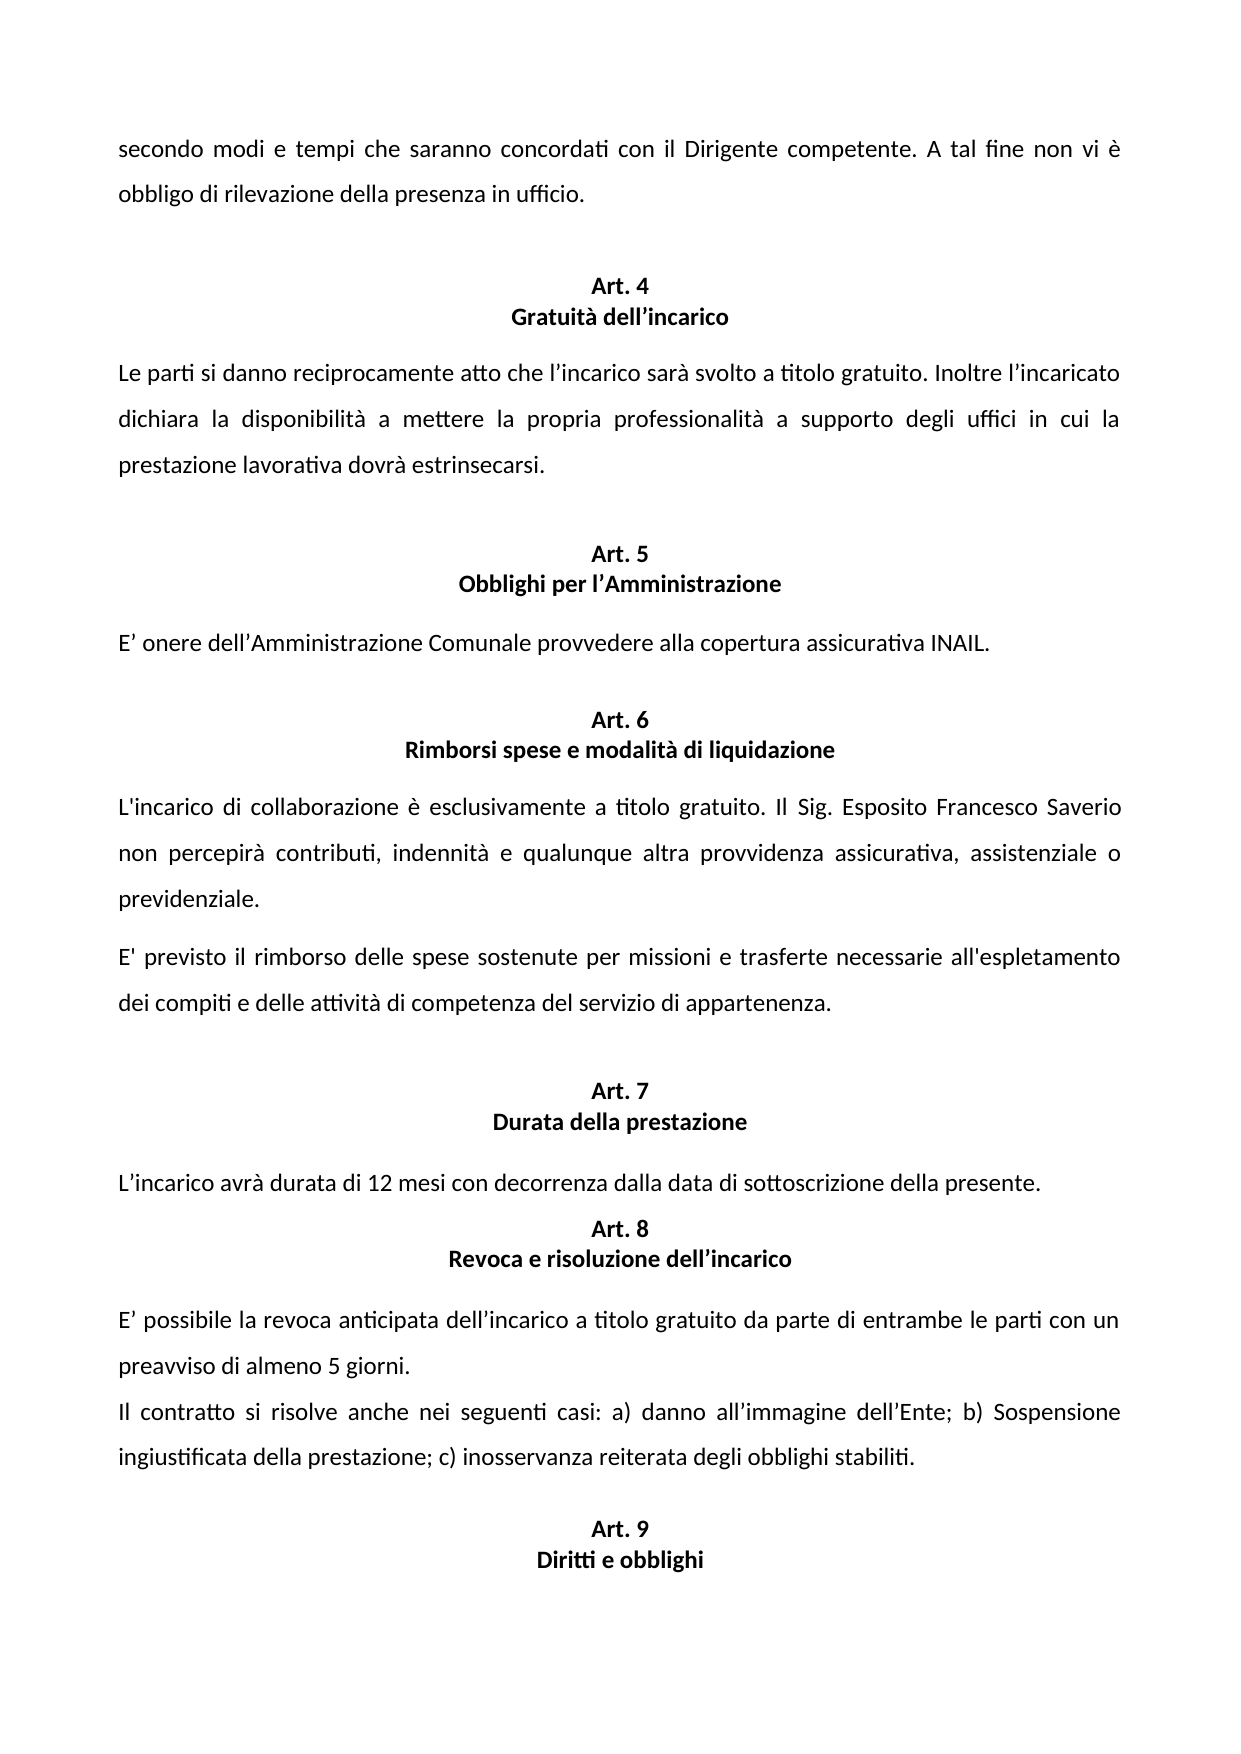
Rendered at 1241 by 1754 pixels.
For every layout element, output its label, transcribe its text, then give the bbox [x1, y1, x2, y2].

text Le parti si danno reciprocamente atto che l’incarico sarà svolto a titolo gratuito. Inoltre l’incaricato dichiara la disponibilità a mettere la propria professionalità a supporto degli uffici in cui la prestazione lavorativa dovrà estrinsecarsi. [118, 357, 1122, 479]
text Art. 7 [118, 1075, 1122, 1106]
text Art. 8 [118, 1213, 1122, 1243]
text Diritti e obblighi [118, 1544, 1122, 1574]
text Obblighi per l’Amministrazione [118, 568, 1122, 599]
text Il contratto si risolve anche nei seguenti casi: a) danno all’immagine dell’Ente; b) Sospensione ingiustificata della prestazione; c) inosservanza reiterata degli obblighi stabiliti. [118, 1396, 1122, 1472]
text E’ possibile la revoca anticipata dell’incarico a titolo gratuito da parte di entrambe le parti con un preavviso di almeno 5 giorni. [118, 1304, 1122, 1381]
text Revoca e risoluzione dell’incarico [118, 1243, 1122, 1274]
text Durata della prestazione [118, 1106, 1122, 1136]
text E' previsto il rimborso delle spese sostenute per missioni e trasferte necessarie all'espletamento dei compiti e delle attività di competenza del servizio di appartenenza. [118, 941, 1122, 1017]
text Art. 9 [118, 1513, 1122, 1544]
text Art. 5 [118, 538, 1122, 568]
text L’incarico avrà durata di 12 mesi con decorrenza dalla data di sottoscrizione della presente. [118, 1167, 1122, 1197]
text Gratuità dell’incarico [118, 301, 1122, 331]
text Art. 6 [118, 704, 1122, 734]
text Art. 4 [118, 270, 1122, 301]
text Rimborsi spese e modalità di liquidazione [118, 734, 1122, 765]
text secondo modi e tempi che saranno concordati con il Dirigente competente. A tal fine non vi è obbligo di rilevazione della presenza in ufficio. [118, 133, 1122, 209]
text E’ onere dell’Amministrazione Comunale provvedere alla copertura assicurativa INAIL. [118, 628, 1122, 658]
text L'incarico di collaborazione è esclusivamente a titolo gratuito. Il Sig. Esposito Francesco Saverio non percepirà contributi, indennità e qualunque altra provvidenza assicurativa, assistenziale o previdenziale. [118, 791, 1122, 913]
